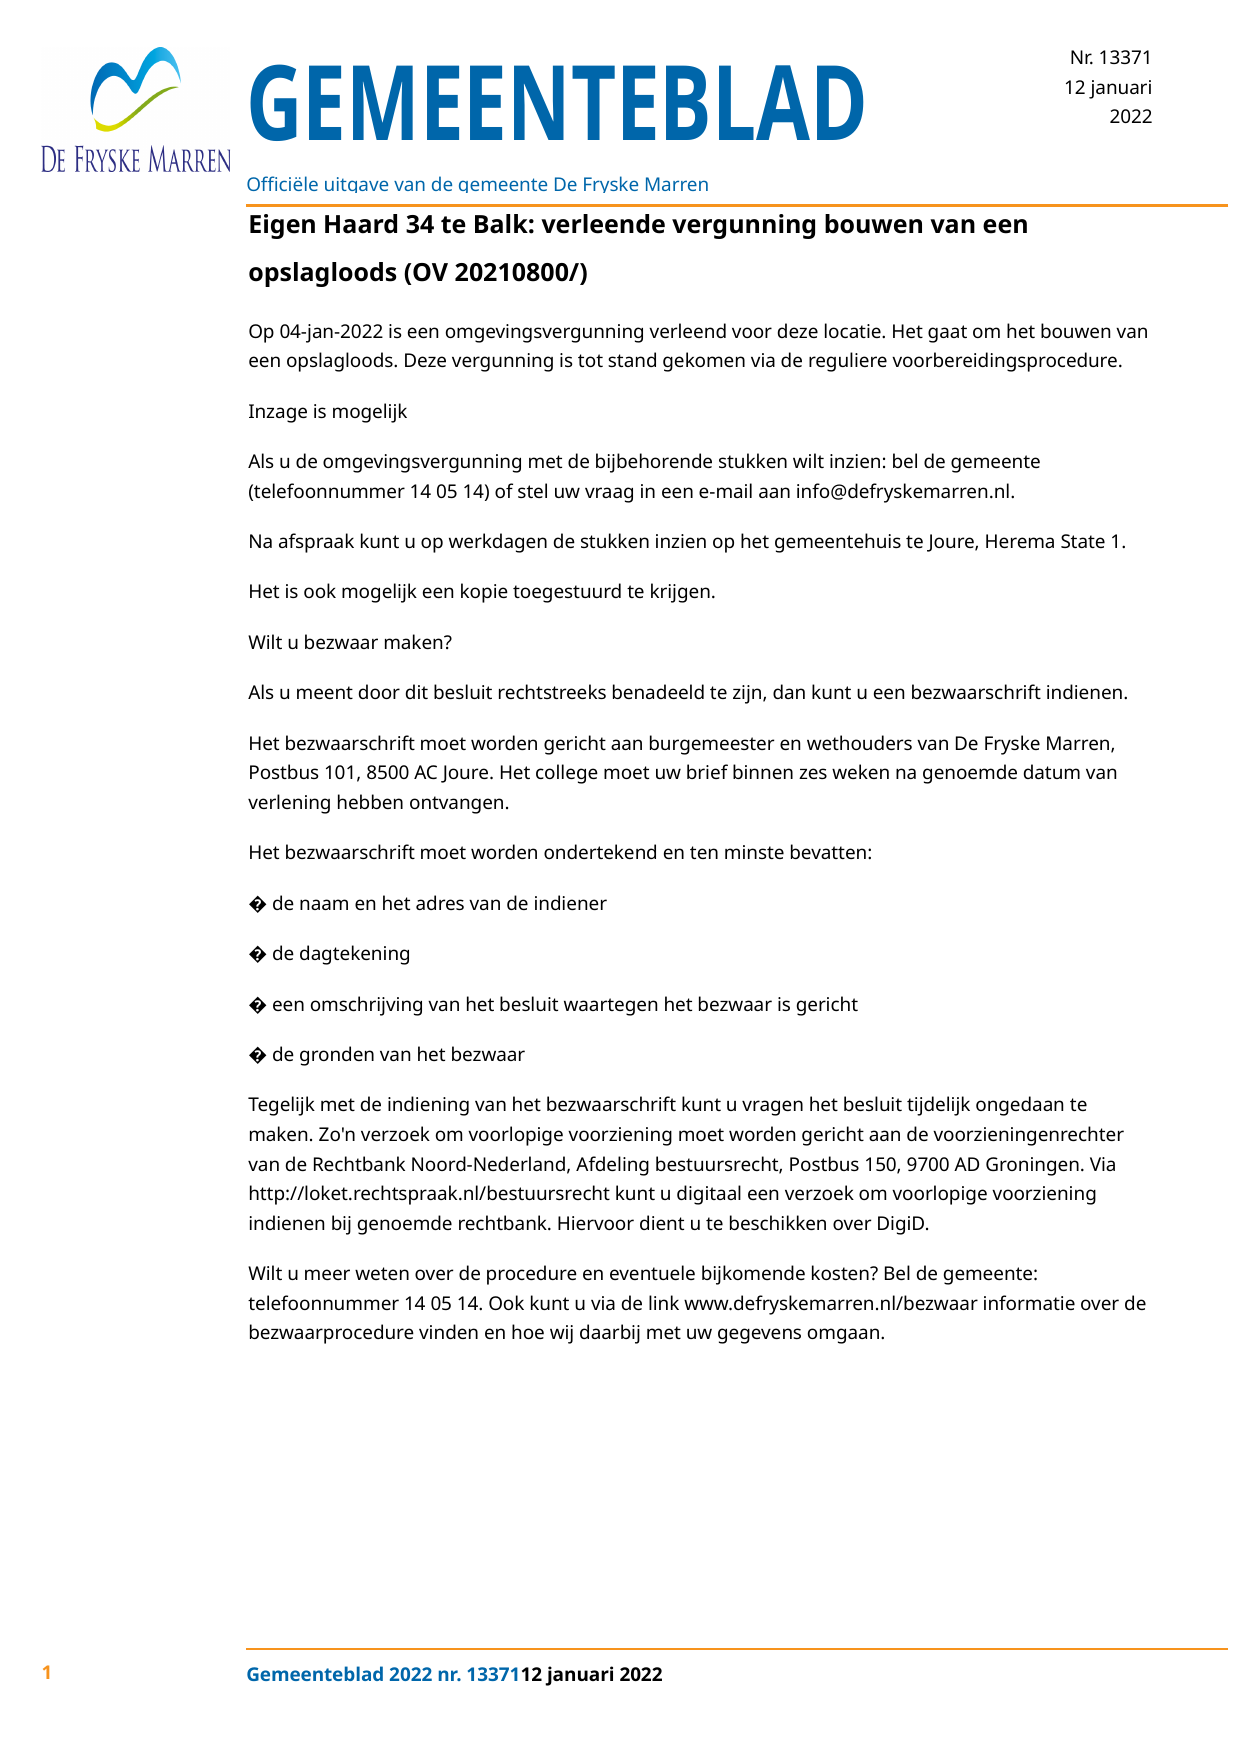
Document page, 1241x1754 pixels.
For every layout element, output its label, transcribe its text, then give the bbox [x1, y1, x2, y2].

text Na afspraak kunt u op werkdagen de stukken inzien op het gemeentehuis te Joure, Herema State 1. [248, 528, 1152, 554]
text Wilt u meer weten over de procedure en eventuele bijkomende kosten? Bel de gemeente: telefoonnummer 14 05 14. Ook kunt u via de link www.defryskemarren.nl/bezwaar informatie over de bezwaarprocedure vinden en hoe wij daarbij met uw gegevens omgaan. [248, 1260, 1152, 1345]
text Het bezwaarschrift moet worden gericht aan burgemeester en wethouders van De Fryske Marren, Postbus 101, 8500 AC Joure. Het college moet uw brief binnen zes weken na genoemde datum van verlening hebben ontvangen. [248, 730, 1152, 815]
text Het is ook mogelijk een kopie toegestuurd te krijgen. [248, 579, 1152, 604]
text Op 04-jan-2022 is een omgevingsvergunning verleend voor deze locatie. Het gaat om het bouwen van een opslagloods. Deze vergunning is tot stand gekomen via de reguliere voorbereidingsprocedure. [248, 318, 1152, 373]
text Eigen Haard 34 te Balk: verleende vergunning bouwen van een opslagloods (OV 20210800/) [248, 207, 1152, 288]
text Wilt u bezwaar maken? [248, 629, 1152, 655]
text � de gronden van het bezwaar [248, 1041, 1152, 1067]
text Als u de omgevingsvergunning met de bijbehorende stukken wilt inzien: bel de gemeente (telefoonnummer 14 05 14) of stel uw vraag in een e-mail aan info@defryskemarren.nl. [248, 448, 1152, 504]
text Het bezwaarschrift moet worden ondertekend en ten minste bevatten: [248, 839, 1152, 865]
text � een omschrijving van het besluit waartegen het bezwaar is gericht [248, 991, 1152, 1017]
text � de naam en het adres van de indiener [248, 890, 1152, 916]
text � de dagtekening [248, 940, 1152, 966]
picture [41, 47, 231, 172]
text Als u meent door dit besluit rechtstreeks benadeeld te zijn, dan kunt u een bezwaarschrift indienen. [248, 679, 1152, 705]
text Tegelijk met de indiening van het bezwaarschrift kunt u vragen het besluit tijdelijk ongedaan te maken. Zo'n verzoek om voorlopige voorziening moet worden gericht aan de voorzieningenrechter van de Rechtbank Noord-Nederland, Afdeling bestuursrecht, Postbus 150, 9700 AD Groningen. Via http://loket.rechtspraak.nl/bestuursrecht kunt u digitaal een verzoek om voorlopige voorziening indienen bij genoemde rechtbank. Hiervoor dient u te beschikken over DigiD. [248, 1092, 1152, 1236]
text Inzage is mogelijk [248, 398, 1152, 424]
